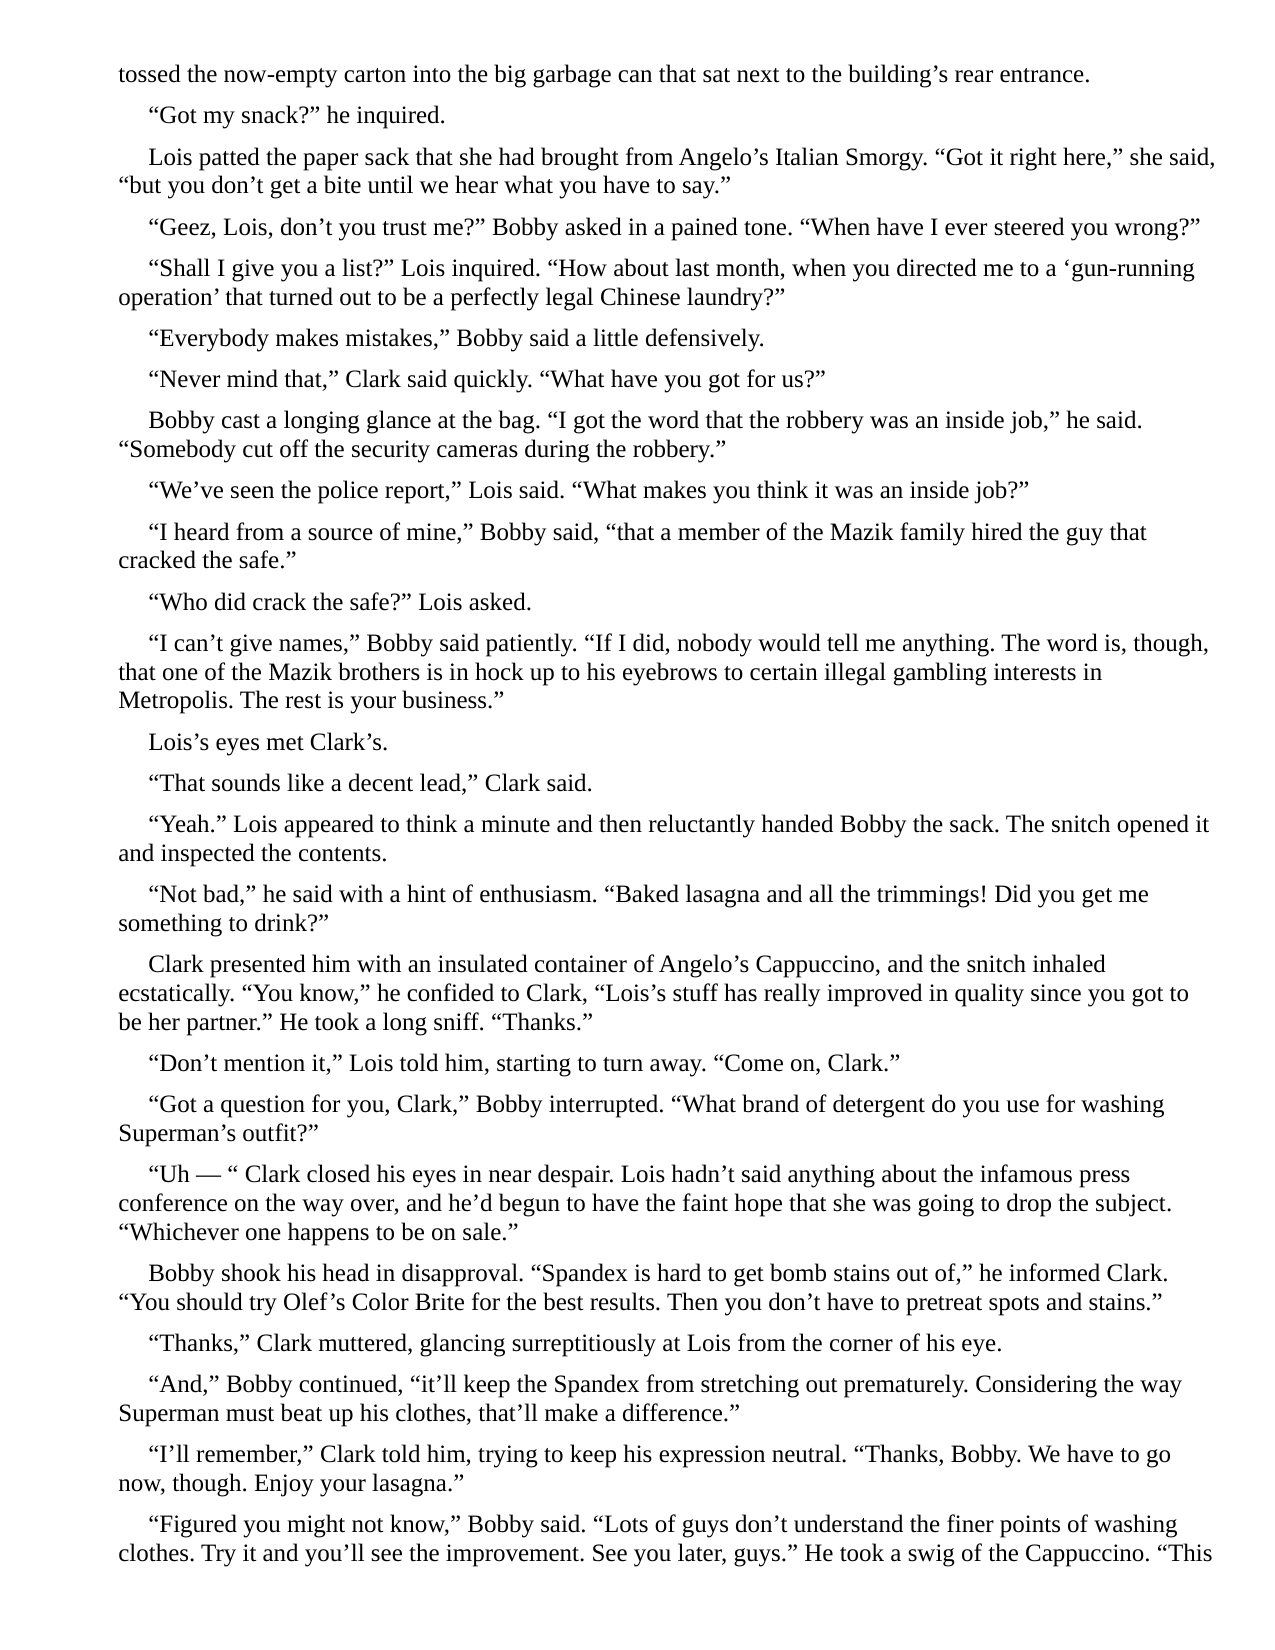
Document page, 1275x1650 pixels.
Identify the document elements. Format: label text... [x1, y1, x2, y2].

text Lois’s eyes met Clark’s. [118, 727, 1216, 755]
text Bobby cast a longing glance at the bag. “I got the word that the robbery was an inside job,” he said. “Somebody cut off the security cameras during the robbery.” [118, 405, 1216, 463]
text “Got a question for you, Clark,” Bobby interrupted. “What brand of detergent do you use for washing Superman’s outfit?” [118, 1089, 1216, 1147]
text “Shall I give you a list?” Lois inquired. “How about last month, when you directed me to a ‘gun-running operation’ that turned out to be a perfectly legal Chinese laundry?” [118, 253, 1216, 310]
text “We’ve seen the police report,” Lois said. “What makes you think it was an inside job?” [118, 475, 1216, 504]
text “Never mind that,” Clark said quickly. “What have you got for us?” [118, 364, 1216, 393]
text “That sounds like a decent lead,” Clark said. [118, 768, 1216, 797]
text Lois patted the paper sack that she had brought from Angelo’s Italian Smorgy. “Got it right here,” she said, “but you don’t get a bite until we hear what you have to say.” [118, 142, 1216, 199]
text “Uh — “ Clark closed his eyes in near despair. Lois hadn’t said anything about the infamous press conference on the way over, and he’d begun to have the faint hope that she was going to drop the subject. “Whichever one happens to be on sale.” [118, 1159, 1216, 1245]
text “I’ll remember,” Clark told him, trying to keep his expression neutral. “Thanks, Bobby. We have to go now, though. Enjoy your lasagna.” [118, 1439, 1216, 1497]
text “Figured you might not know,” Bobby said. “Lots of guys don’t understand the finer points of washing clothes. Try it and you’ll see the improvement. See you later, guys.” He took a swig of the Cappuccino. “This [118, 1509, 1216, 1567]
text “I can’t give names,” Bobby said patiently. “If I did, nobody would tell me anything. The word is, though, that one of the Mazik brothers is in hock up to his eyebrows to certain illegal gambling interests in Metropolis. The rest is your business.” [118, 628, 1216, 714]
text “Got my snack?” he inquired. [118, 100, 1216, 129]
text “Thanks,” Clark muttered, glancing surreptitiously at Lois from the corner of his eye. [118, 1328, 1216, 1357]
text “Everybody makes mistakes,” Bobby said a little defensively. [118, 323, 1216, 352]
text “Don’t mention it,” Lois told him, starting to turn away. “Come on, Clark.” [118, 1048, 1216, 1077]
text Bobby shook his head in disapproval. “Spandex is hard to get bomb stains out of,” he informed Clark. “You should try Olef’s Color Brite for the best results. Then you don’t have to pretreat spots and stains.” [118, 1258, 1216, 1315]
text “Geez, Lois, don’t you trust me?” Bobby asked in a pained tone. “When have I ever steered you wrong?” [118, 212, 1216, 240]
text “And,” Bobby continued, “it’ll keep the Spandex from stretching out prematurely. Considering the way Superman must beat up his clothes, that’ll make a difference.” [118, 1369, 1216, 1427]
text “Yeah.” Lois appeared to think a minute and then reluctantly handed Bobby the sack. The snitch opened it and inspected the contents. [118, 809, 1216, 867]
text “Who did crack the safe?” Lois asked. [118, 587, 1216, 615]
text Clark presented him with an insulated container of Angelo’s Cappuccino, and the snitch inhaled ecstatically. “You know,” he confided to Clark, “Lois’s stuff has really improved in quality since you got to be her partner.” He took a long sniff. “Thanks.” [118, 949, 1216, 1035]
text “I heard from a source of mine,” Bobby said, “that a member of the Mazik family hired the guy that cracked the safe.” [118, 517, 1216, 574]
text “Not bad,” he said with a hint of enthusiasm. “Baked lasagna and all the trimmings! Did you get me something to drink?” [118, 879, 1216, 937]
text tossed the now-empty carton into the big garbage can that sat next to the building’s rear entrance. [118, 59, 1216, 88]
